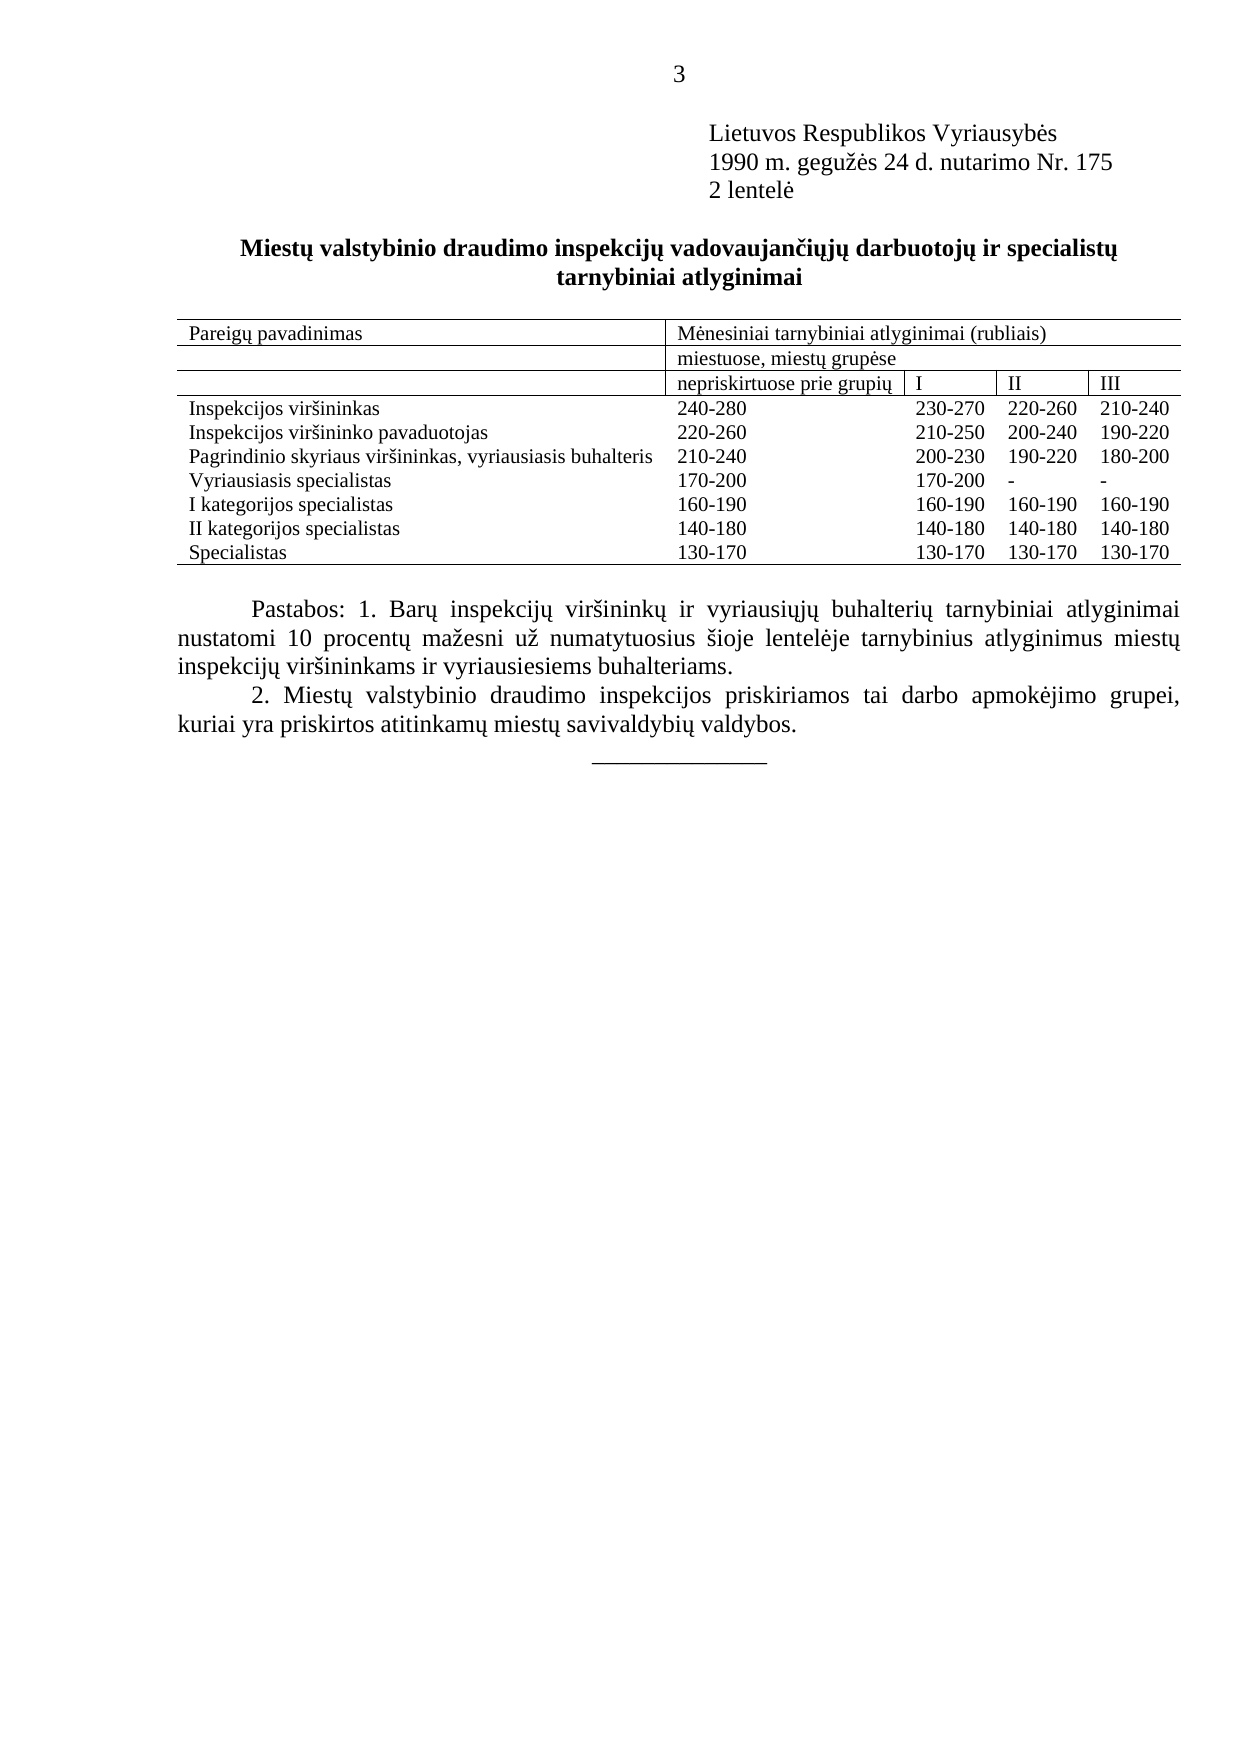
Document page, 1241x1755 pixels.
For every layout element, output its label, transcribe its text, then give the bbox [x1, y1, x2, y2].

table_cell 140-180 [1089, 516, 1181, 540]
table_cell 200-240 [996, 420, 1089, 444]
table_cell - [996, 468, 1089, 492]
table_cell 160-190 [666, 492, 904, 516]
table_cell [177, 371, 665, 395]
table_cell Inspekcijos viršininko pavaduotojas [177, 420, 666, 444]
table_header Mėnesiniai tarnybiniai atlyginimai (rubliais) [666, 320, 1181, 344]
table_cell I kategorijos specialistas [177, 492, 666, 516]
table_cell 230-270 [904, 396, 996, 420]
table_cell miestuose, miestų grupėse [666, 346, 1181, 369]
table_cell 200-230 [904, 444, 996, 468]
table_cell 140-180 [996, 516, 1089, 540]
text Pastabos: 1. Barų inspekcijų viršininkų ir vyriausiųjų buhalterių tarnybiniai atlyginimai nustatomi 10 procentų mažesni už numatytuosius šioje lentelėje tarnybinius atlyginimus miestų inspekcijų viršininkams ir vyriausiesiems buhalteriams. [177, 594, 1181, 680]
table_cell 180-200 [1089, 444, 1181, 468]
text Miestų valstybinio draudimo inspekcijų vadovaujančiųjų darbuotojų ir specialistų tarnybiniai atlyginimai [177, 233, 1181, 291]
table_cell Specialistas [177, 540, 666, 564]
table_cell - [1089, 468, 1181, 492]
table_cell 160-190 [904, 492, 996, 516]
table_cell nepriskirtuose prie grupių [666, 371, 904, 395]
table_cell 220-260 [996, 396, 1089, 420]
table_cell 130-170 [1089, 540, 1181, 564]
table_cell II kategorijos specialistas [177, 516, 666, 540]
table_cell 190-220 [1089, 420, 1181, 444]
table_cell Pagrindinio skyriaus viršininkas, vyriausiasis buhalteris [177, 444, 666, 468]
table_cell 210-240 [666, 444, 904, 468]
table_cell 130-170 [996, 540, 1089, 564]
text 2 lentelė [177, 176, 1181, 204]
table_header Pareigų pavadinimas [177, 320, 665, 344]
table_cell 140-180 [666, 516, 904, 540]
table_cell 160-190 [1089, 492, 1181, 516]
text 1990 m. gegužės 24 d. nutarimo Nr. 175 [177, 147, 1181, 176]
table_cell 170-200 [904, 468, 996, 492]
table_cell 170-200 [666, 468, 904, 492]
table_cell Vyriausiasis specialistas [177, 468, 666, 492]
table_cell Inspekcijos viršininkas [177, 396, 666, 420]
table_cell 130-170 [904, 540, 996, 564]
table_cell 140-180 [904, 516, 996, 540]
table_cell II [997, 371, 1088, 395]
table_cell 190-220 [996, 444, 1089, 468]
table_cell 210-250 [904, 420, 996, 444]
table_cell 160-190 [996, 492, 1089, 516]
text Lietuvos Respublikos Vyriausybės [177, 118, 1181, 147]
text 2. Miestų valstybinio draudimo inspekcijos priskiriamos tai darbo apmokėjimo grupei, kuriai yra priskirtos atitinkamų miestų savivaldybių valdybos. [177, 680, 1181, 738]
table_cell 210-240 [1089, 396, 1181, 420]
table_cell 240-280 [666, 396, 904, 420]
table_cell III [1089, 371, 1181, 395]
table_cell 130-170 [666, 540, 904, 564]
table_cell 220-260 [666, 420, 904, 444]
table_cell [177, 346, 665, 369]
text ______________ [177, 738, 1181, 766]
table_cell I [905, 371, 996, 395]
